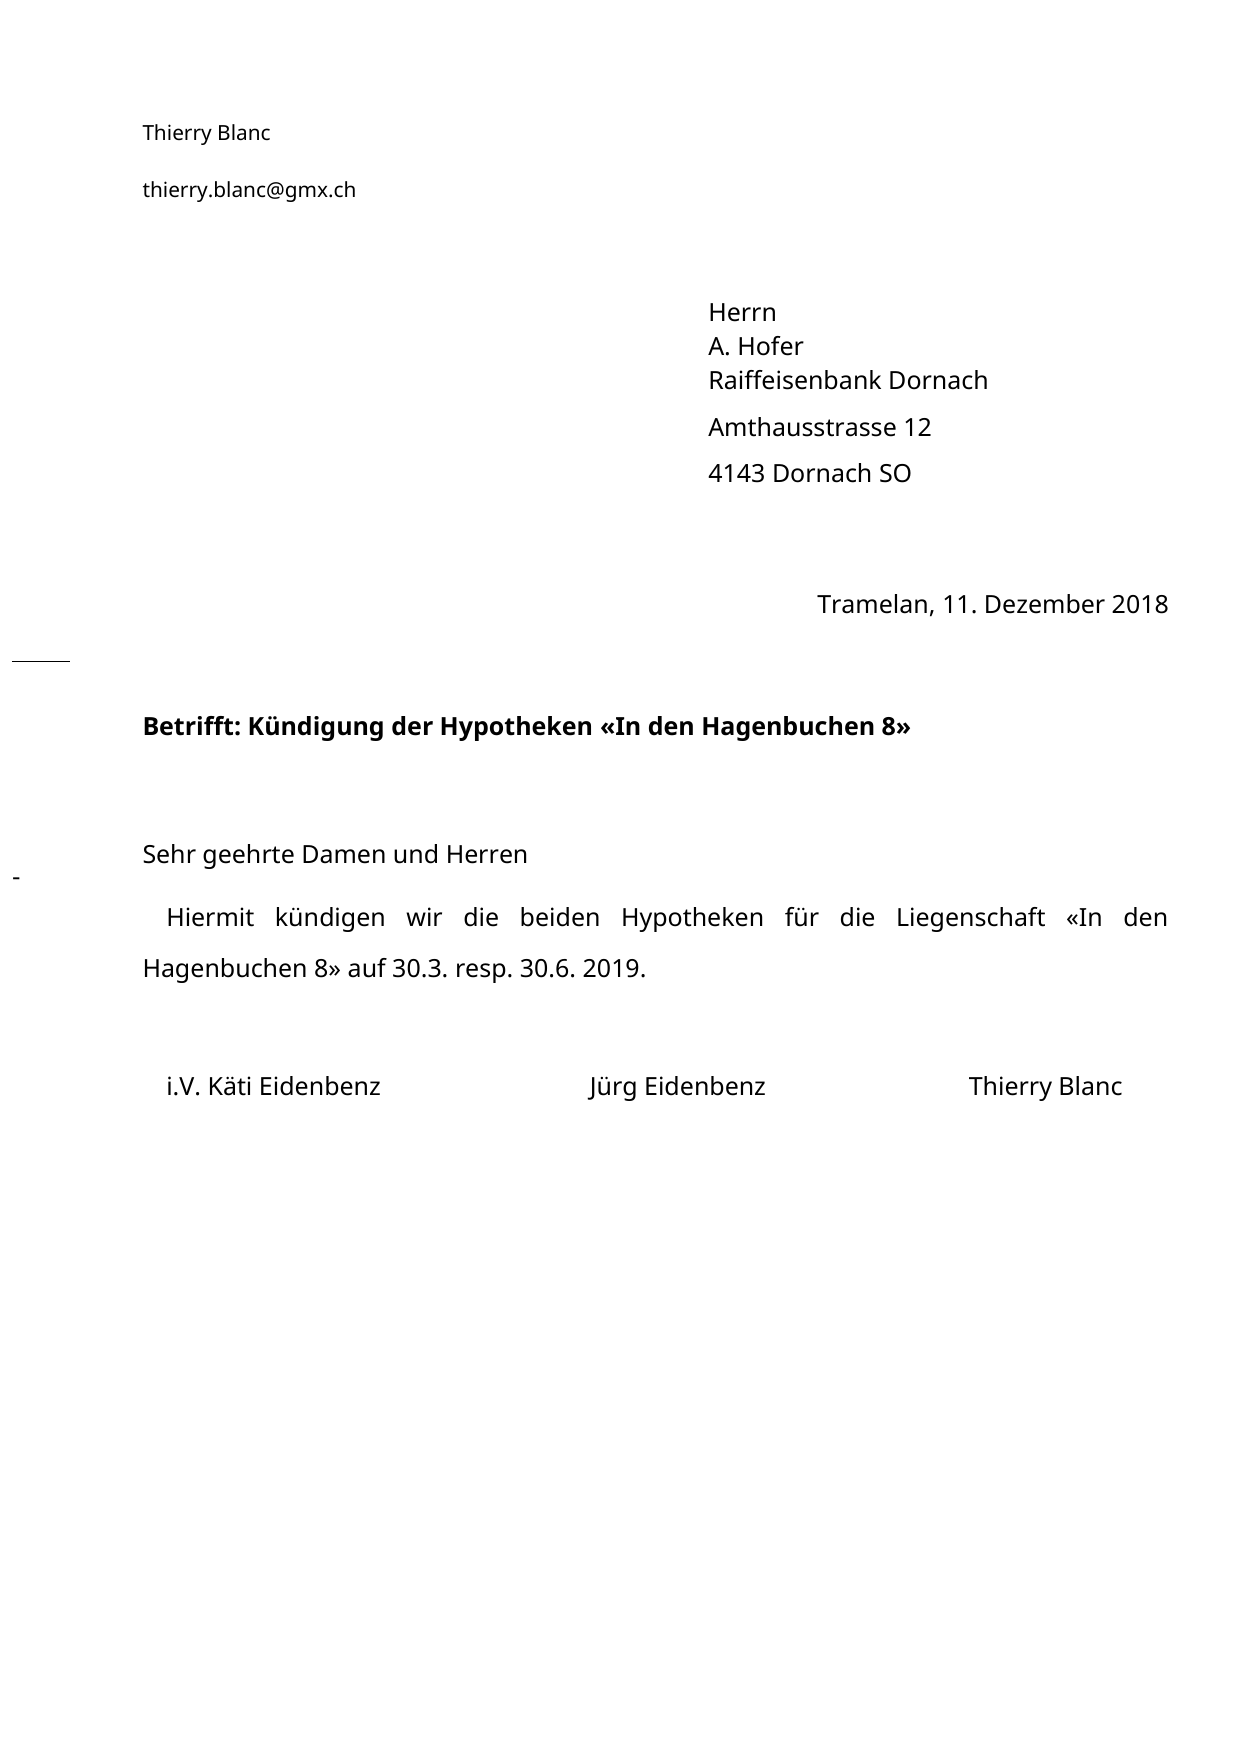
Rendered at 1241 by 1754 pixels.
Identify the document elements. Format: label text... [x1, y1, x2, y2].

text Tramelan, 11. Dezember 2018 [142, 287, 1169, 621]
text Herrn [708, 295, 1197, 329]
text [12, 662, 70, 708]
text Hiermit kündigen wir die beiden Hypotheken für die Liegenschaft «In den Hagenbuchen 8» auf 30.3. resp. 30.6. 2019. [142, 900, 1169, 985]
text i.V. Käti Eidenbenz Jürg Eidenbenz Thierry Blanc [142, 1068, 1169, 1102]
text Amthausstrasse 12 [708, 409, 1197, 443]
text thierry.blanc@gmx.ch [142, 175, 1169, 203]
text Betrifft: Kündigung der Hypotheken «In den Hagenbuchen 8» [142, 709, 1169, 743]
text Sehr geehrte Damen und Herren [142, 837, 1169, 871]
text A. Hofer [708, 329, 1197, 363]
text Thierry Blanc [142, 118, 1169, 147]
text - [12, 862, 98, 891]
text 4143 Dornach SO [708, 456, 1197, 490]
text Raiffeisenbank Dornach [708, 363, 1197, 397]
